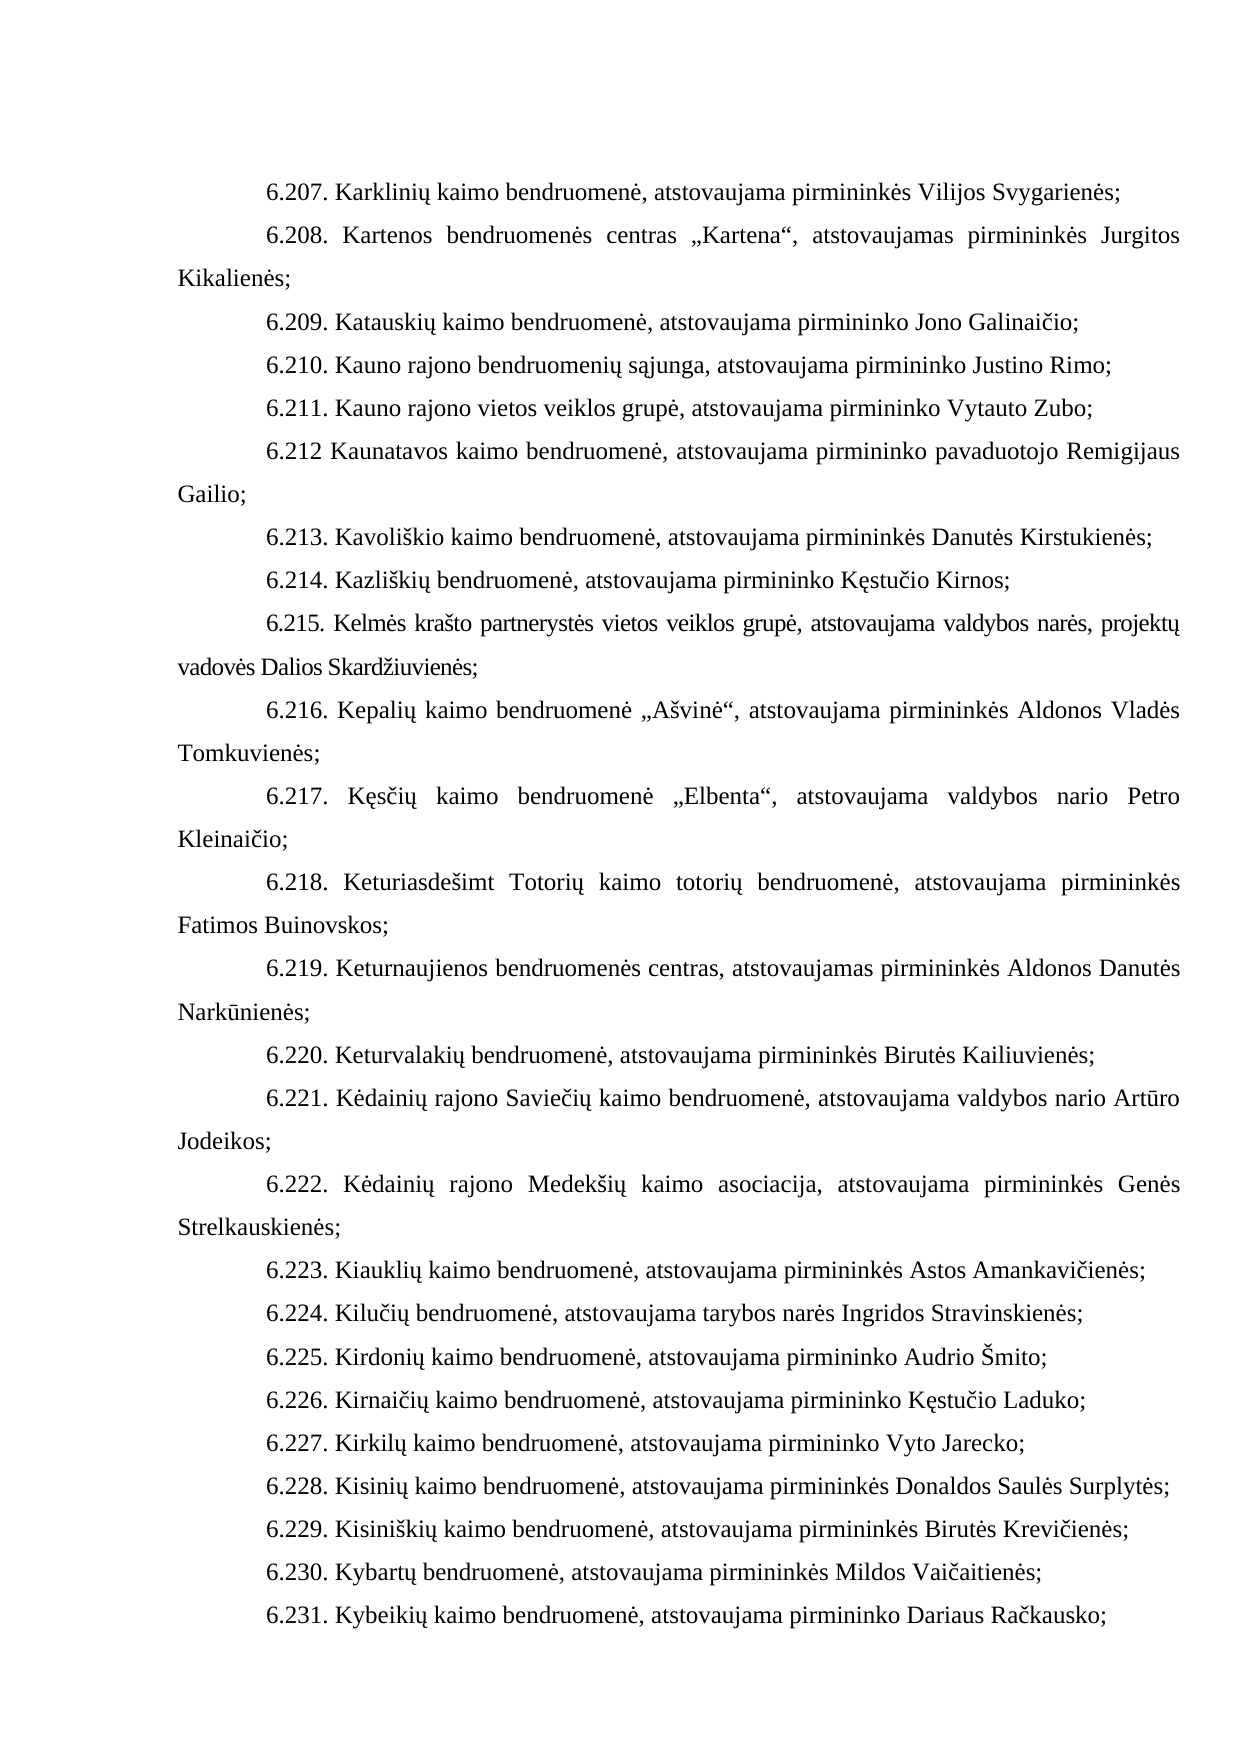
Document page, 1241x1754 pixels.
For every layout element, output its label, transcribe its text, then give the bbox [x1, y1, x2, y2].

text 6.227. Kirkilų kaimo bendruomenė, atstovaujama pirmininko Vyto Jarecko; [177, 1428, 1181, 1457]
text 6.216. Kepalių kaimo bendruomenė „Ašvinė“, atstovaujama pirmininkės Aldonos Vladės Tomkuvienės; [177, 695, 1181, 767]
text 6.220. Keturvalakių bendruomenė, atstovaujama pirmininkės Birutės Kailiuvienės; [177, 1040, 1181, 1068]
text 6.210. Kauno rajono bendruomenių sąjunga, atstovaujama pirmininko Justino Rimo; [177, 350, 1181, 378]
text 6.222. Kėdainių rajono Medekšių kaimo asociacija, atstovaujama pirmininkės Genės Strelkauskienės; [177, 1169, 1181, 1241]
text 6.217. Kęsčių kaimo bendruomenė „Elbenta“, atstovaujama valdybos nario Petro Kleinaičio; [177, 781, 1181, 853]
text 6.215. Kelmės krašto partnerystės vietos veiklos grupė, atstovaujama valdybos narės, projektų vadovės Dalios Skardžiuvienės; [177, 608, 1181, 680]
text 6.223. Kiauklių kaimo bendruomenė, atstovaujama pirmininkės Astos Amankavičienės; [177, 1255, 1181, 1284]
text 6.214. Kazliškių bendruomenė, atstovaujama pirmininko Kęstučio Kirnos; [177, 565, 1181, 594]
text 6.224. Kilučių bendruomenė, atstovaujama tarybos narės Ingridos Stravinskienės; [177, 1298, 1181, 1327]
text 6.208. Kartenos bendruomenės centras „Kartena“, atstovaujamas pirmininkės Jurgitos Kikalienės; [177, 220, 1181, 292]
text 6.218. Keturiasdešimt Totorių kaimo totorių bendruomenė, atstovaujama pirmininkės Fatimos Buinovskos; [177, 867, 1181, 939]
text 6.221. Kėdainių rajono Saviečių kaimo bendruomenė, atstovaujama valdybos nario Artūro Jodeikos; [177, 1083, 1181, 1155]
text 6.212 Kaunatavos kaimo bendruomenė, atstovaujama pirmininko pavaduotojo Remigijaus Gailio; [177, 436, 1181, 508]
text 6.207. Karklinių kaimo bendruomenė, atstovaujama pirmininkės Vilijos Svygarienės; [177, 177, 1181, 206]
text 6.211. Kauno rajono vietos veiklos grupė, atstovaujama pirmininko Vytauto Zubo; [177, 393, 1181, 422]
text 6.229. Kisiniškių kaimo bendruomenė, atstovaujama pirmininkės Birutės Krevičienės; [177, 1514, 1181, 1543]
text 6.231. Kybeikių kaimo bendruomenė, atstovaujama pirmininko Dariaus Račkausko; [177, 1600, 1181, 1629]
text 6.219. Keturnaujienos bendruomenės centras, atstovaujamas pirmininkės Aldonos Danutės Narkūnienės; [177, 953, 1181, 1025]
text 6.209. Katauskių kaimo bendruomenė, atstovaujama pirmininko Jono Galinaičio; [177, 307, 1181, 335]
text 6.228. Kisinių kaimo bendruomenė, atstovaujama pirmininkės Donaldos Saulės Surplytės; [177, 1471, 1181, 1500]
text 6.225. Kirdonių kaimo bendruomenė, atstovaujama pirmininko Audrio Šmito; [177, 1342, 1181, 1370]
text 6.213. Kavoliškio kaimo bendruomenė, atstovaujama pirmininkės Danutės Kirstukienės; [177, 522, 1181, 551]
text 6.226. Kirnaičių kaimo bendruomenė, atstovaujama pirmininko Kęstučio Laduko; [177, 1385, 1181, 1413]
text 6.230. Kybartų bendruomenė, atstovaujama pirmininkės Mildos Vaičaitienės; [177, 1557, 1181, 1586]
